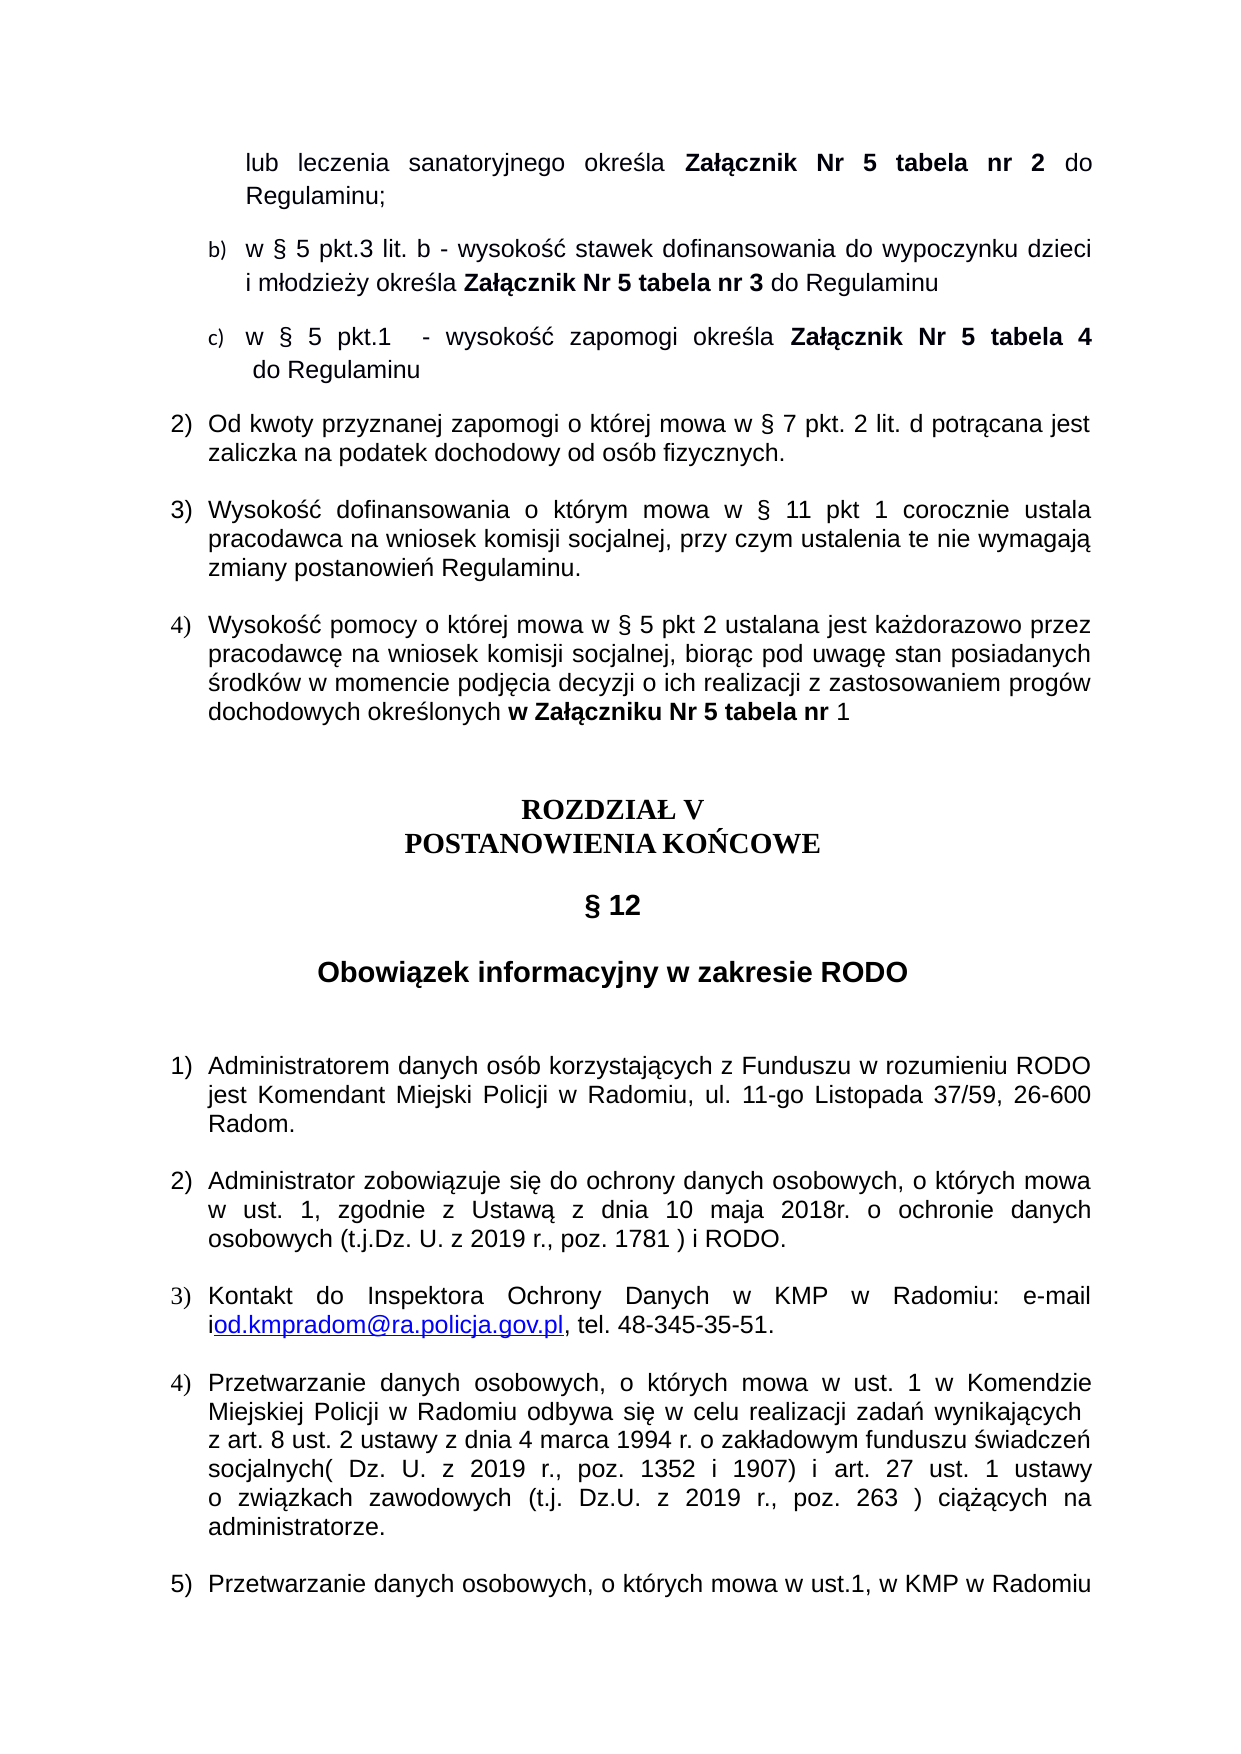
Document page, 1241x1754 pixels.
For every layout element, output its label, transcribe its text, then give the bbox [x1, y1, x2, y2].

list Administrator zobowiązuje się do ochrony danych osobowych, o których mowa w ust. 1, zgodnie z Ustawą z dnia 10 maja 2018r. o ochronie danych osobowych (t.j.Dz. U. z 2019 r., poz. 1781 ) i RODO. [170, 1166, 1093, 1252]
text Obowiązek informacyjny w zakresie RODO [133, 955, 1093, 989]
text ROZDZIAŁ V [133, 792, 1093, 826]
list w § 5 pkt.3 lit. b - wysokość stawek dofinansowania do wypoczynku dzieci i młodzieży określa Załącznik Nr 5 tabela nr 3 do Regulaminu [208, 234, 1093, 297]
list lub leczenia sanatoryjnego określa Załącznik Nr 5 tabela nr 2 do Regulaminu; [208, 148, 1093, 209]
list Przetwarzanie danych osobowych, o których mowa w ust.1, w KMP w Radomiu [170, 1569, 1093, 1598]
list Administratorem danych osób korzystających z Funduszu w rozumieniu RODO jest Komendant Miejski Policji w Radomiu, ul. 11-go Listopada 37/59, 26-600 Radom. [170, 1051, 1093, 1137]
list Przetwarzanie danych osobowych, o których mowa w ust. 1 w Komendzie Miejskiej Policji w Radomiu odbywa się w celu realizacji zadań wynikających z art. 8 ust. 2 ustawy z dnia 4 marca 1994 r. o zakładowym funduszu świadczeń socjalnych( Dz. U. z 2019 r., poz. 1352 i 1907) i art. 27 ust. 1 ustawy o związkach zawodowych (t.j. Dz.U. z 2019 r., poz. 263 ) ciążących na administratorze. [170, 1368, 1093, 1540]
list Kontakt do Inspektora Ochrony Danych w KMP w Radomiu: e-mail iod.kmpradom@ra.policja.gov.pl, tel. 48-345-35-51. [170, 1281, 1093, 1339]
text § 12 [133, 888, 1093, 922]
list Wysokość pomocy o której mowa w § 5 pkt 2 ustalana jest każdorazowo przez pracodawcę na wniosek komisji socjalnej, biorąc pod uwagę stan posiadanych środków w momencie podjęcia decyzji o ich realizacji z zastosowaniem progów dochodowych określonych w Załączniku Nr 5 tabela nr 1 [170, 610, 1093, 725]
text POSTANOWIENIA KOŃCOWE [133, 826, 1093, 859]
list w § 5 pkt.1 - wysokość zapomogi określa Załącznik Nr 5 tabela 4 do Regulaminu [208, 322, 1093, 384]
list Wysokość dofinansowania o którym mowa w § 11 pkt 1 corocznie ustala pracodawca na wniosek komisji socjalnej, przy czym ustalenia te nie wymagają zmiany postanowień Regulaminu. [170, 495, 1093, 582]
list Od kwoty przyznanej zapomogi o której mowa w § 7 pkt. 2 lit. d potrącana jest zaliczka na podatek dochodowy od osób fizycznych. [170, 409, 1093, 467]
